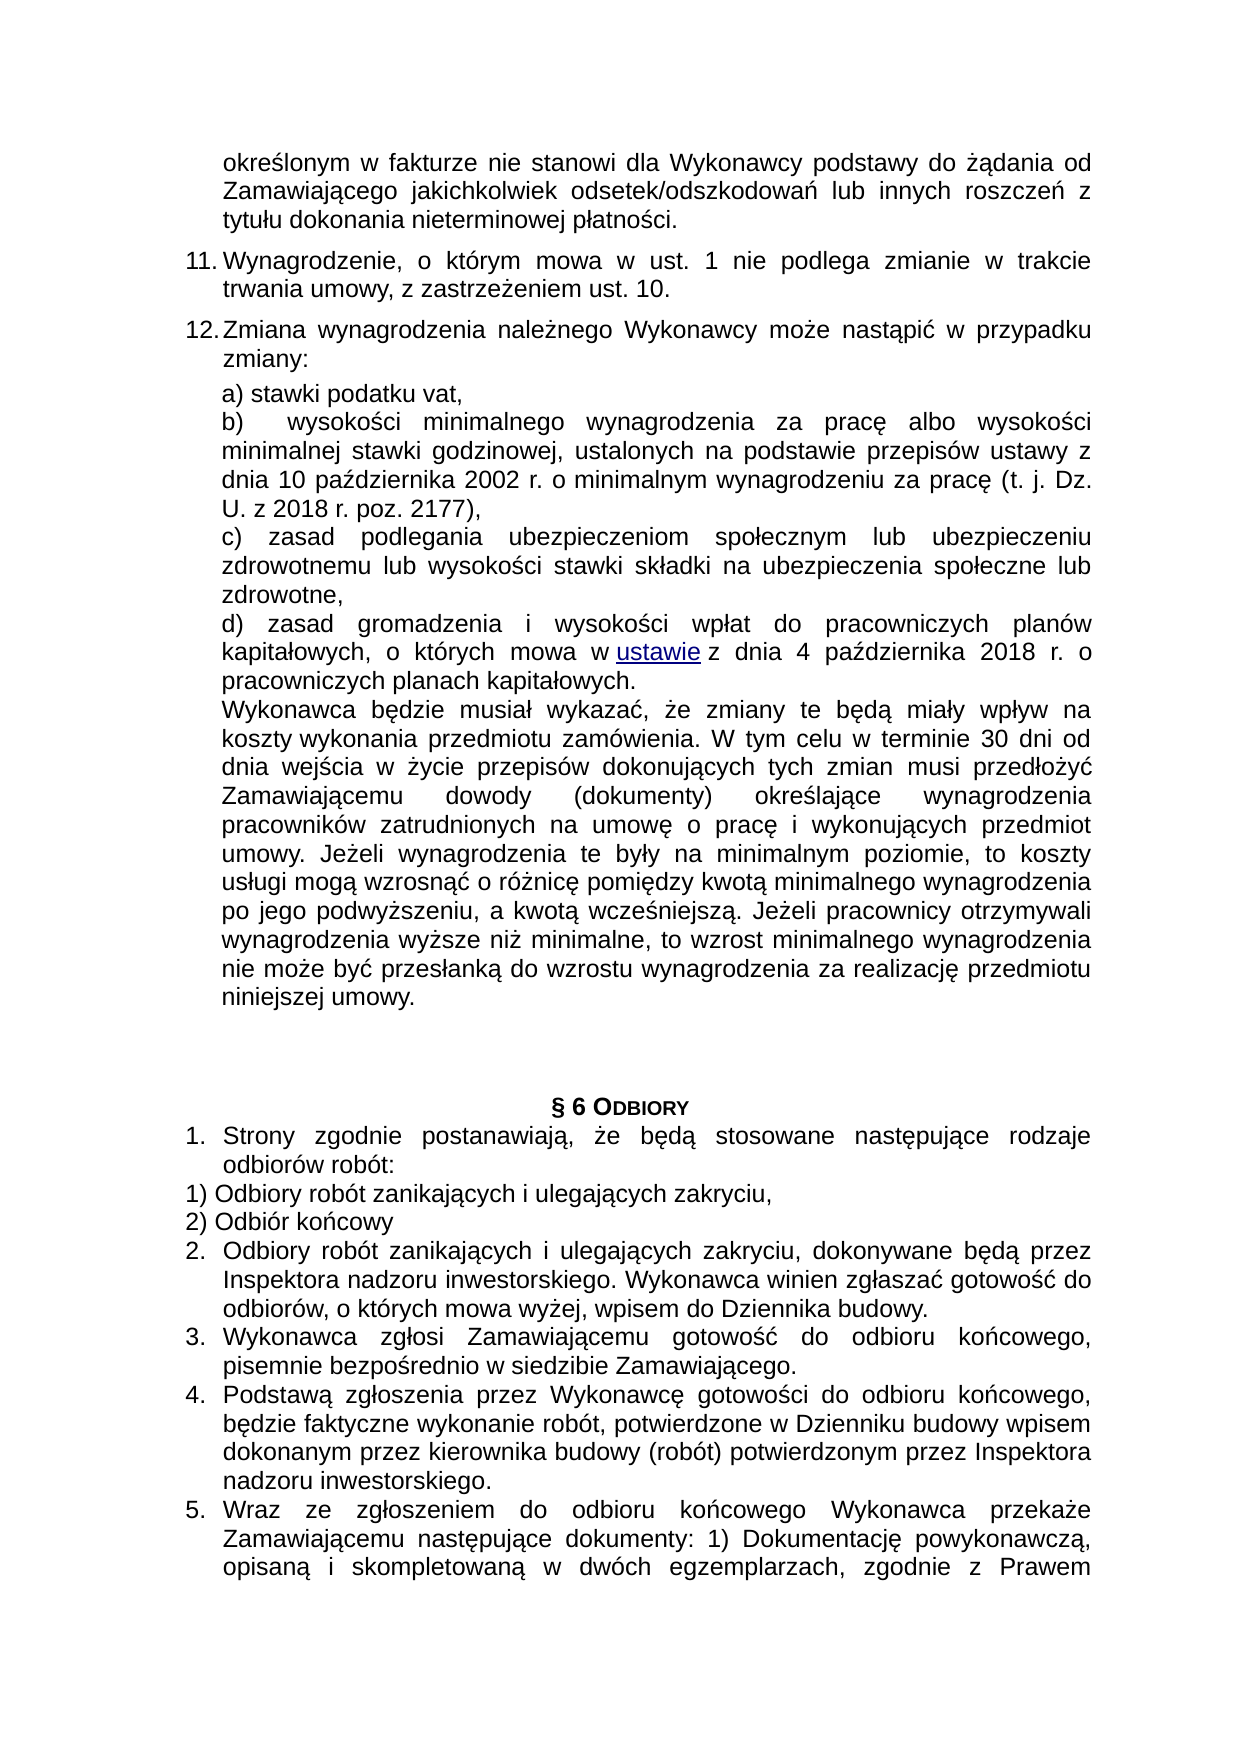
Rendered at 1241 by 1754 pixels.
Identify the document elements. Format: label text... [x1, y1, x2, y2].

text Wykonawca będzie musiał wykazać, że zmiany te będą miały wpływ na koszty wykonania przedmiotu zamówienia. W tym celu w terminie 30 dni od dnia wejścia w życie przepisów dokonujących tych zmian musi przedłożyć Zamawiającemu dowody (dokumenty) określające wynagrodzenia pracowników zatrudnionych na umowę o pracę i wykonujących przedmiot umowy. Jeżeli wynagrodzenia te były na minimalnym poziomie, to koszty usługi mogą wzrosnąć o różnicę pomiędzy kwotą minimalnego wynagrodzenia po jego podwyższeniu, a kwotą wcześniejszą. Jeżeli pracownicy otrzymywali wynagrodzenia wyższe niż minimalne, to wzrost minimalnego wynagrodzenia nie może być przesłanką do wzrostu wynagrodzenia za realizację przedmiotu niniejszej umowy. [221, 695, 1093, 1011]
list Wykonawca zgłosi Zamawiającemu gotowość do odbioru końcowego, pisemnie bezpośrednio w siedzibie Zamawiającego. [185, 1322, 1093, 1380]
list określonym w fakturze nie stanowi dla Wykonawcy podstawy do żądania od Zamawiającego jakichkolwiek odsetek/odszkodowań lub innych roszczeń z tytułu dokonania nieterminowej płatności. [185, 148, 1093, 234]
text b) wysokości minimalnego wynagrodzenia za pracę albo wysokości minimalnej stawki godzinowej, ustalonych na podstawie przepisów ustawy z dnia 10 października 2002 r. o minimalnym wynagrodzeniu za pracę (t. j. Dz. U. z 2018 r. poz. 2177), [221, 407, 1093, 522]
text 2) Odbiór końcowy [148, 1207, 1093, 1236]
list Wraz ze zgłoszeniem do odbioru końcowego Wykonawca przekaże Zamawiającemu następujące dokumenty: 1) Dokumentację powykonawczą, opisaną i skompletowaną w dwóch egzemplarzach, zgodnie z Prawem [185, 1495, 1093, 1581]
text d) zasad gromadzenia i wysokości wpłat do pracowniczych planów kapitałowych, o których mowa w ustawie z dnia 4 października 2018 r. o pracowniczych planach kapitałowych. [221, 608, 1093, 695]
text § 6 Odbiory [148, 1092, 1093, 1121]
list Odbiory robót zanikających i ulegających zakryciu, dokonywane będą przez Inspektora nadzoru inwestorskiego. Wykonawca winien zgłaszać gotowość do odbiorów, o których mowa wyżej, wpisem do Dziennika budowy. [185, 1236, 1093, 1322]
text a) stawki podatku vat, [221, 378, 1093, 407]
text 1) Odbiory robót zanikających i ulegających zakryciu, [148, 1178, 1093, 1207]
list Zmiana wynagrodzenia należnego Wykonawcy może nastąpić w przypadku zmiany: [185, 315, 1093, 373]
list Podstawą zgłoszenia przez Wykonawcę gotowości do odbioru końcowego, będzie faktyczne wykonanie robót, potwierdzone w Dzienniku budowy wpisem dokonanym przez kierownika budowy (robót) potwierdzonym przez Inspektora nadzoru inwestorskiego. [185, 1380, 1093, 1495]
text c) zasad podlegania ubezpieczeniom społecznym lub ubezpieczeniu zdrowotnemu lub wysokości stawki składki na ubezpieczenia społeczne lub zdrowotne, [221, 522, 1093, 608]
list Strony zgodnie postanawiają, że będą stosowane następujące rodzaje odbiorów robót: [185, 1121, 1093, 1178]
list Wynagrodzenie, o którym mowa w ust. 1 nie podlega zmianie w trakcie trwania umowy, z zastrzeżeniem ust. 10. [185, 246, 1093, 303]
